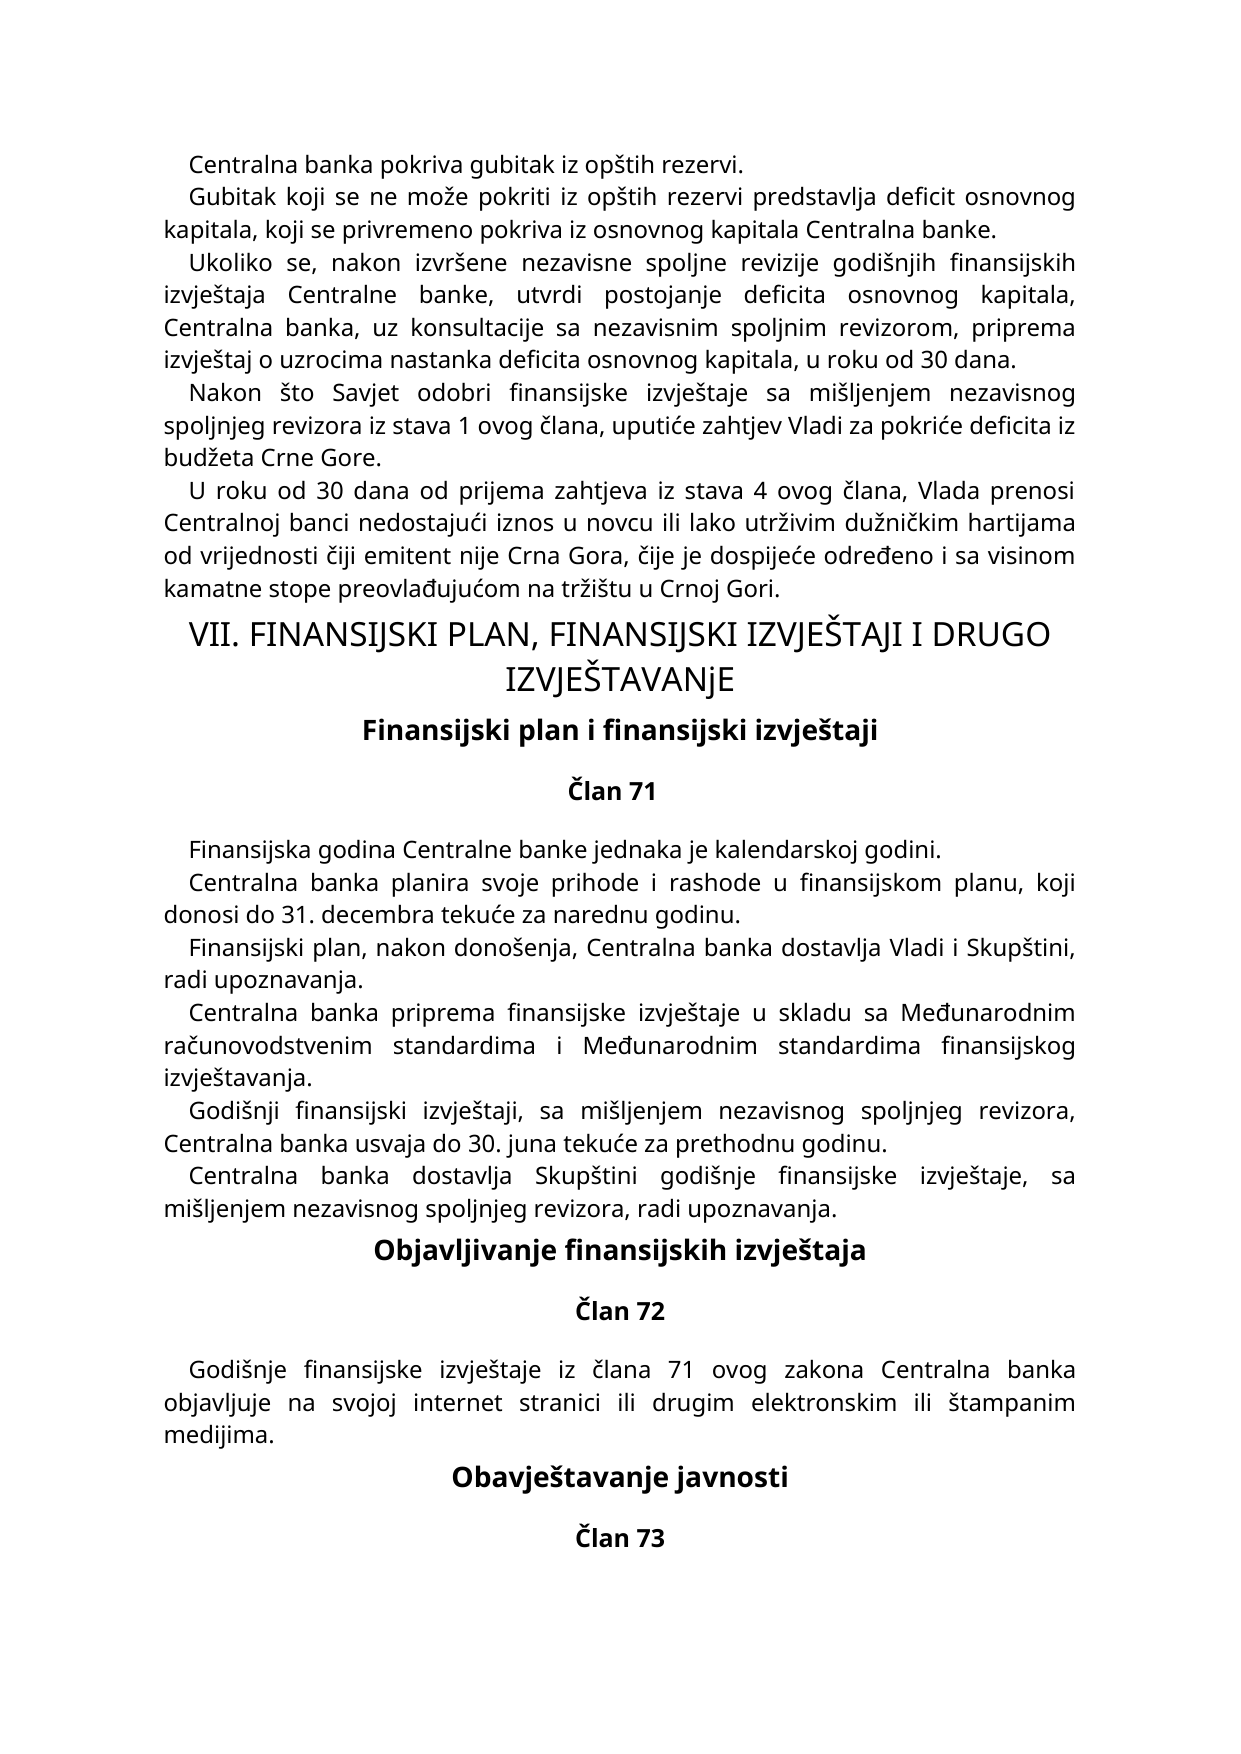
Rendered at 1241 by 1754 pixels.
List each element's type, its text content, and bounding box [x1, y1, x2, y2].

text Gubitak koji se ne može pokriti iz opštih rezervi predstavlja deficit osnovnog kapitala, koji se privremeno pokriva iz osnovnog kapitala Centralna banke. [163, 180, 1077, 245]
text Finansijski plan, nakon donošenja, Centralna banka dostavlja Vladi i Skupštini, radi upoznavanja. [163, 931, 1077, 996]
text Finansijski plan i finansijski izvještaji [148, 711, 1093, 749]
text Član 71 ﻿ [148, 774, 1093, 808]
text Član 72 [148, 1294, 1093, 1328]
text Finansijska godina Centralne banke jednaka je kalendarskoj godini. [163, 833, 1077, 866]
text Godišnje finansijske izvještaje iz člana 71 ovog zakona Centralna banka objavljuje na svojoj internet stranici ili drugim elektronskim ili štampanim medijima. [163, 1353, 1077, 1451]
text Centralna banka planira svoje prihode i rashode u finansijskom planu, koji donosi do 31. decembra tekuće za narednu godinu. [163, 866, 1077, 931]
text Obavještavanje javnosti [148, 1457, 1093, 1495]
text Godišnji finansijski izvještaji, sa mišljenjem nezavisnog spoljnjeg revizora, Centralna banka usvaja do 30. juna tekuće za prethodnu godinu. [163, 1094, 1077, 1159]
text U roku od 30 dana od prijema zahtjeva iz stava 4 ovog člana, Vlada prenosi Centralnoj banci nedostajući iznos u novcu ili lako utrživim dužničkim hartijama od vrijednosti čiji emitent nije Crna Gora, čije je dospijeće određeno i sa visinom kamatne stope preovlađujućom na tržištu u Crnoj Gori. [163, 474, 1077, 604]
text Nakon što Savjet odobri finansijske izvještaje sa mišljenjem nezavisnog spoljnjeg revizora iz stava 1 ovog člana, uputiće zahtjev Vladi za pokriće deficita iz budžeta Crne Gore. [163, 376, 1077, 474]
text VII. FINANSIJSKI PLAN, FINANSIJSKI IZVJEŠTAJI I DRUGO IZVJEŠTAVANjE [148, 610, 1093, 701]
text Centralna banka dostavlja Skupštini godišnje finansijske izvještaje, sa mišljenjem nezavisnog spoljnjeg revizora, radi upoznavanja. [163, 1159, 1077, 1224]
text Član 73 [148, 1520, 1093, 1554]
text Objavljivanje finansijskih izvještaja [148, 1230, 1093, 1269]
text Centralna banka priprema finansijske izvještaje u skladu sa Međunarodnim računovodstvenim standardima i Međunarodnim standardima finansijskog izvještavanja. [163, 996, 1077, 1094]
text Centralna banka pokriva gubitak iz opštih rezervi. [163, 148, 1077, 180]
text Ukoliko se, nakon izvršene nezavisne spoljne revizije godišnjih finansijskih izvještaja Centralne banke, utvrdi postojanje deficita osnovnog kapitala, Centralna banka, uz konsultacije sa nezavisnim spoljnim revizorom, priprema izvještaj o uzrocima nastanka deficita osnovnog kapitala, u roku od 30 dana. [163, 245, 1077, 376]
